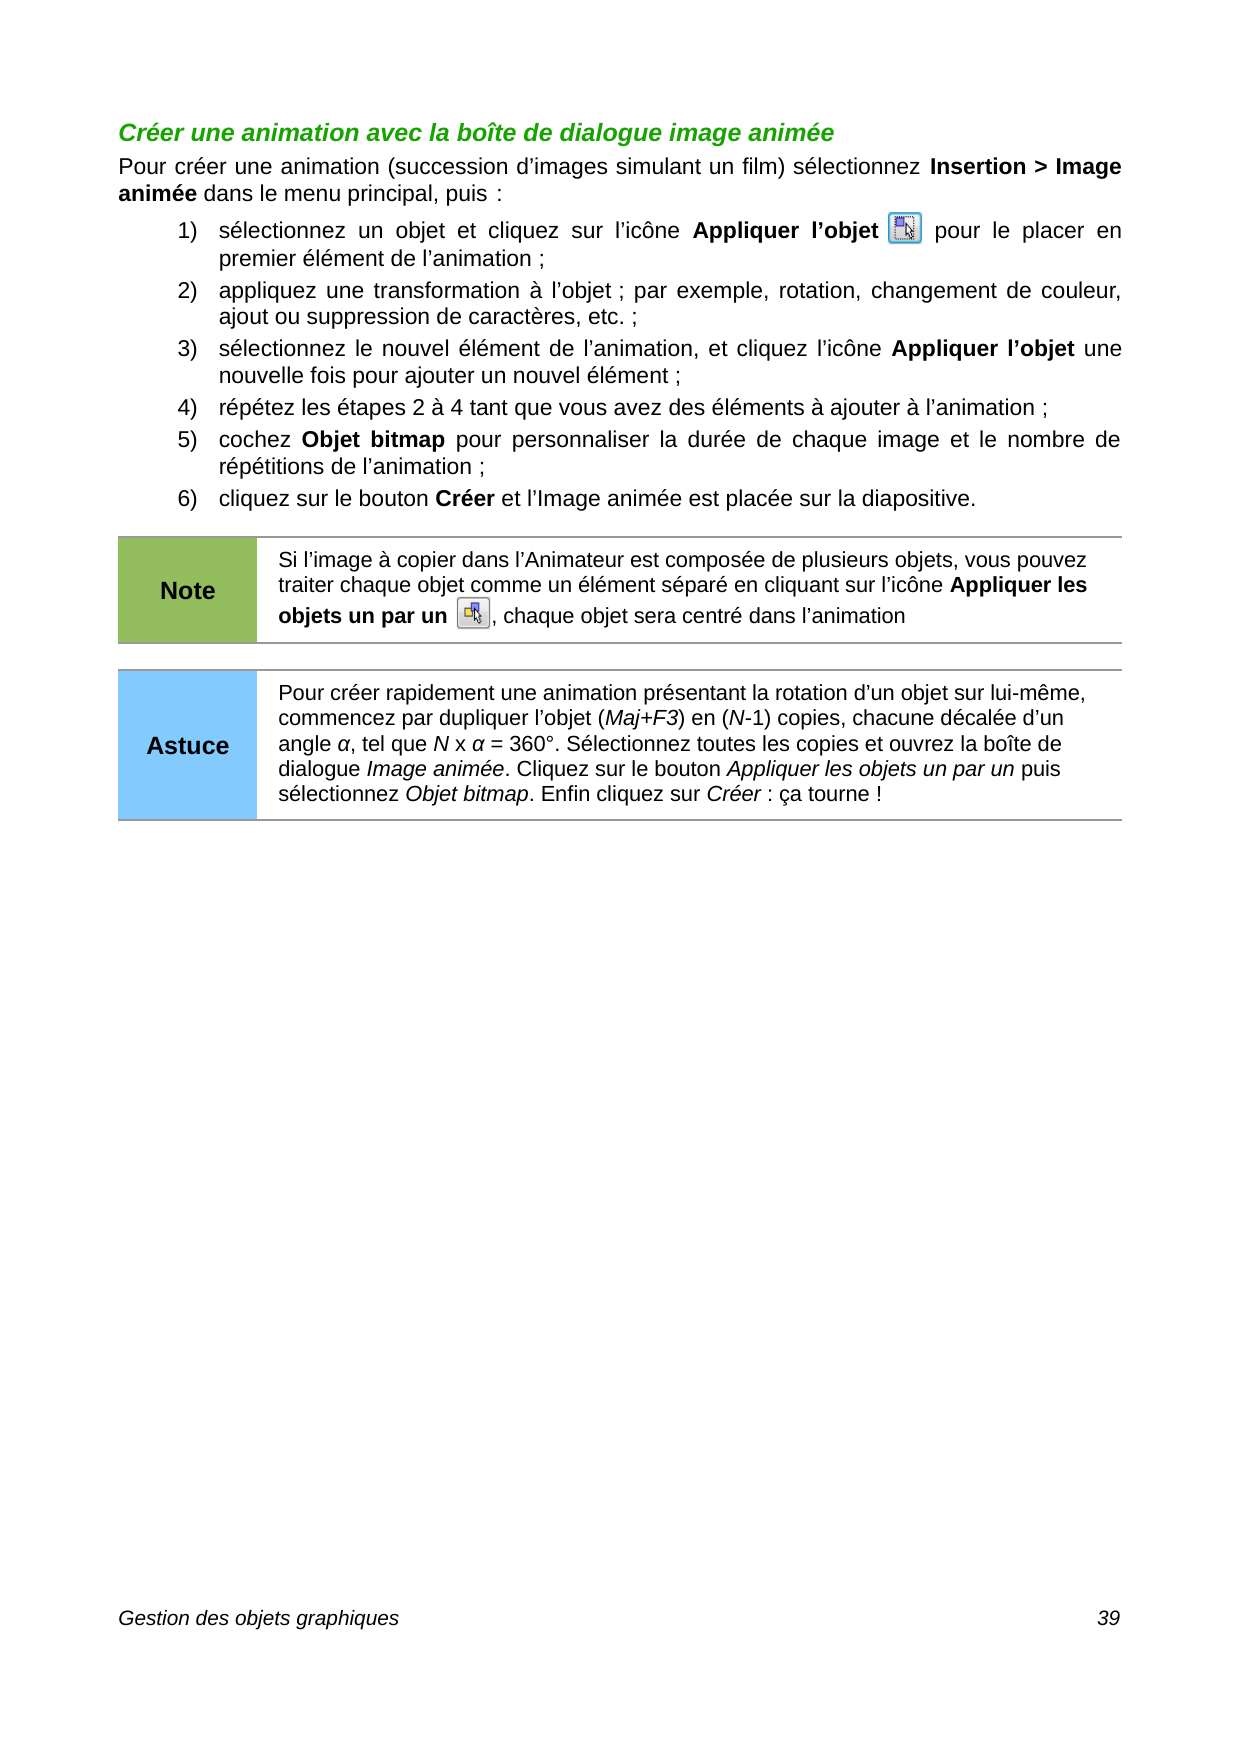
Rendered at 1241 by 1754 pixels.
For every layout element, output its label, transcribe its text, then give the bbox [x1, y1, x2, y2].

list sélectionnez un objet et cliquez sur l’icône Appliquer l’objet pour le placer en premier élément de l’animation ; [177, 212, 1122, 271]
list cliquez sur le bouton Créer et l’Image animée est placée sur la diapositive. [177, 485, 1122, 511]
picture [456, 596, 491, 630]
list appliquez une transformation à l’objet ; par exemple, rotation, changement de couleur, ajout ou suppression de caractères, etc. ; [177, 277, 1122, 329]
table_header Astuce [118, 671, 257, 819]
table_header Note [118, 538, 257, 642]
list répétez les étapes 2 à 4 tant que vous avez des éléments à ajouter à l’animation ; [177, 394, 1122, 420]
subtitle Créer une animation avec la boîte de dialogue image animée [118, 118, 1122, 147]
picture [887, 212, 923, 245]
subtitle Pour créer une animation (succession d’images simulant un film) sélectionnez Insertion > Image animée dans le menu principal, puis : [118, 153, 1122, 206]
list cochez Objet bitmap pour personnaliser la durée de chaque image et le nombre de répétitions de l’animation ; [177, 426, 1122, 479]
table_header Pour créer rapidement une animation présentant la rotation d’un objet sur lui-même, commencez par dupliquer l’objet (Maj+F3) en (N-1) copies, chacune décalée d’un angle α, tel que N x α = 360°. Sélectionnez toutes les copies et ouvrez la boîte de dialogue Image animée. Cliquez sur le bouton Appliquer les objets un par un puis sélectionnez Objet bitmap. Enfin cliquez sur Créer : ça tourne ! [258, 671, 1122, 819]
list sélectionnez le nouvel élément de l’animation, et cliquez l’icône Appliquer l’objet une nouvelle fois pour ajouter un nouvel élément ; [177, 335, 1122, 388]
table_header Si l’image à copier dans l’Animateur est composée de plusieurs objets, vous pouvez traiter chaque objet comme un élément séparé en cliquant sur l’icône Appliquer les objets un par un, chaque objet sera centré dans l’animation [258, 538, 1122, 642]
